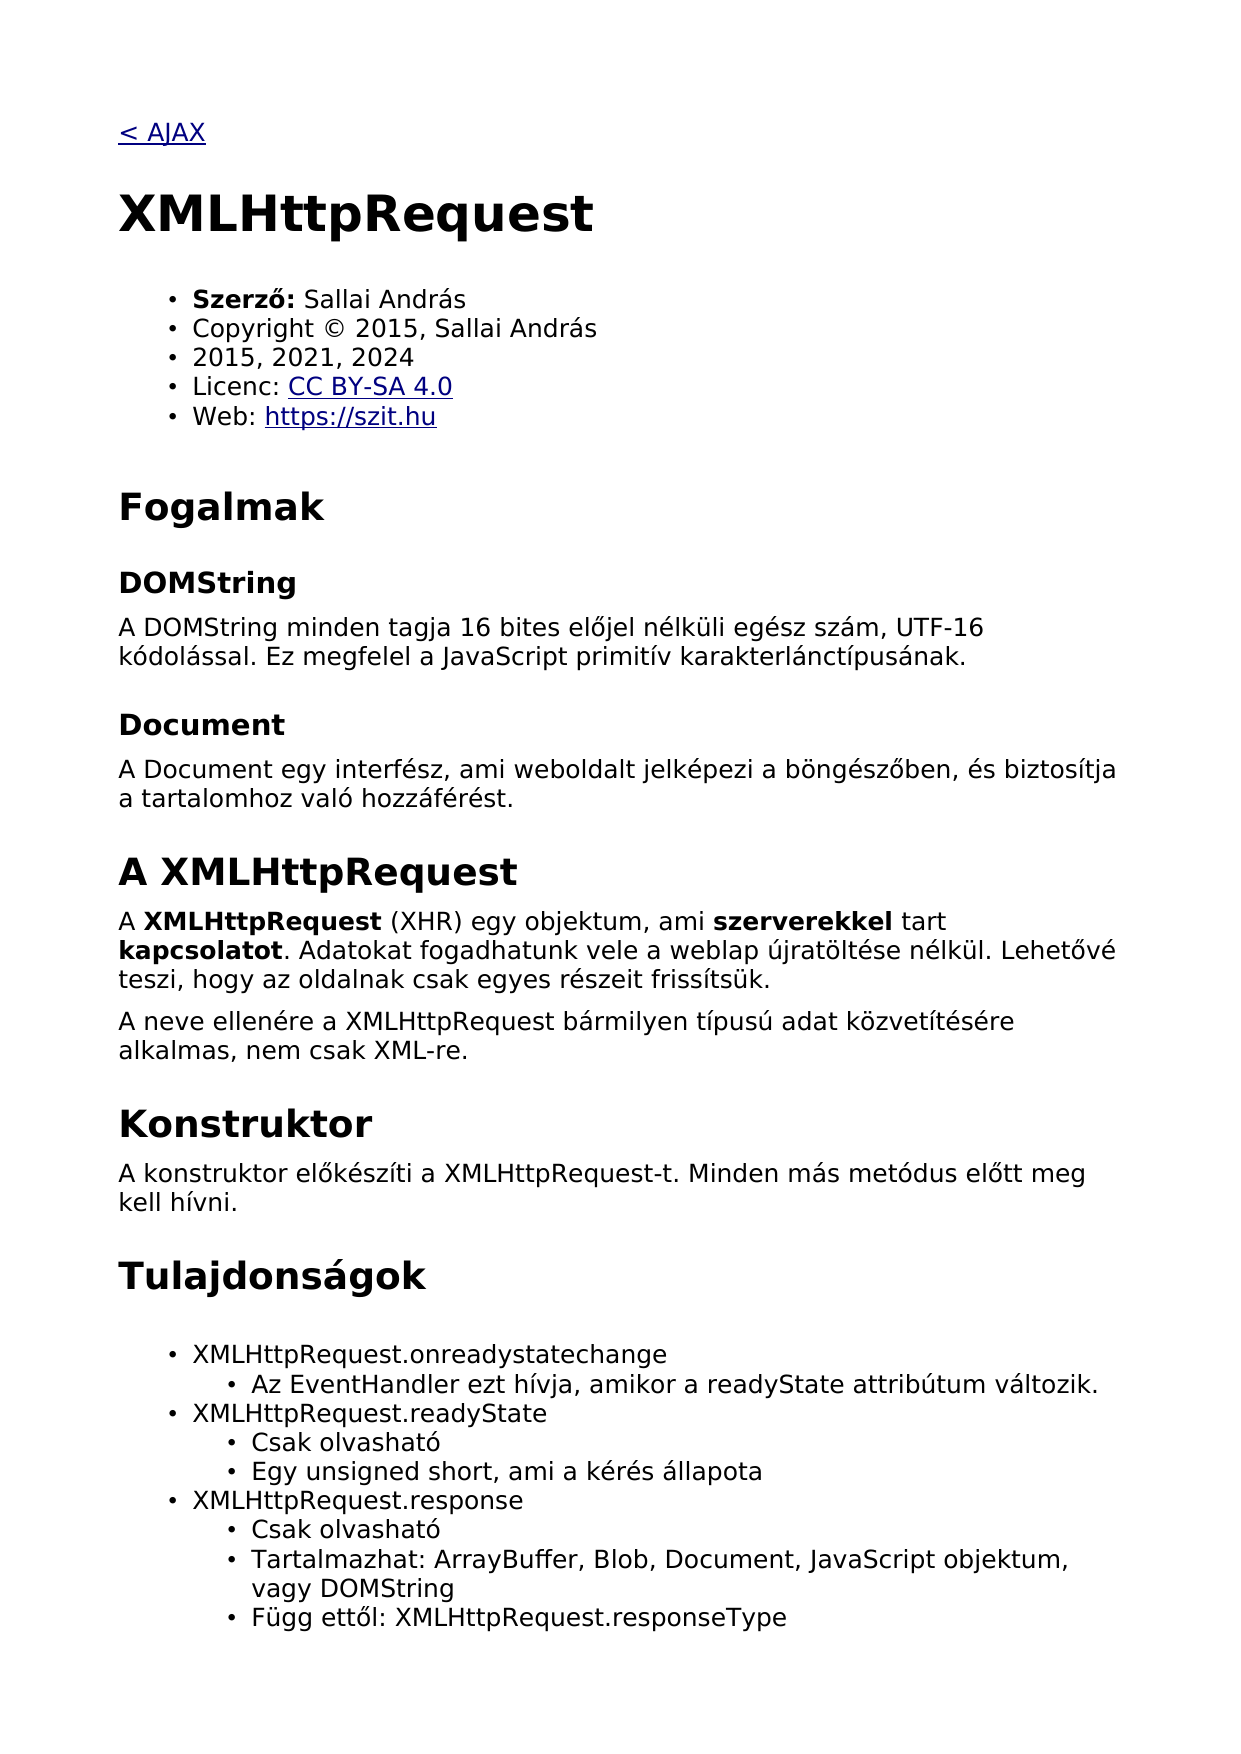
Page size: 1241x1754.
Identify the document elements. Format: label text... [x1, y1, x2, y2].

list Web: https://szit.hu [177, 402, 1122, 431]
text A konstruktor előkészíti a XMLHttpRequest-t. Minden más metódus előtt meg kell hívni. [118, 1159, 1122, 1217]
subtitle XMLHttpRequest [118, 185, 1122, 243]
list Csak olvasható [236, 1516, 1122, 1545]
list XMLHttpRequest.onreadystatechange [177, 1341, 1122, 1370]
list 2015, 2021, 2024 [177, 343, 1122, 372]
list Csak olvasható [236, 1428, 1122, 1457]
text A Document egy interfész, ami weboldalt jelképezi a böngészőben, és biztosítja a tartalomhoz való hozzáférést. [118, 755, 1122, 813]
list Tartalmazhat: ArrayBuffer, Blob, Document, JavaScript objektum, vagy DOMString [236, 1545, 1122, 1603]
text A XMLHttpRequest (XHR) egy objektum, ami szerverekkel tart kapcsolatot. Adatokat fogadhatunk vele a weblap újratöltése nélkül. Lehetővé teszi, hogy az oldalnak csak egyes részeit frissítsük. [118, 907, 1122, 995]
list Az EventHandler ezt hívja, amikor a readyState attribútum változik. [236, 1370, 1122, 1399]
text < AJAX [118, 118, 1122, 147]
text A neve ellenére a XMLHttpRequest bármilyen típusú adat közvetítésére alkalmas, nem csak XML-re. [118, 1007, 1122, 1066]
subtitle A XMLHttpRequest [118, 851, 1122, 895]
list XMLHttpRequest.readyState [177, 1399, 1122, 1428]
subtitle Fogalmak [118, 485, 1122, 529]
list Egy unsigned short, ami a kérés állapota [236, 1457, 1122, 1486]
subtitle Document [118, 709, 1122, 743]
list Copyright © 2015, Sallai András [177, 314, 1122, 343]
subtitle DOMString [118, 566, 1122, 600]
text A DOMString minden tagja 16 bites előjel nélküli egész szám, UTF-16 kódolással. Ez megfelel a JavaScript primitív karakterlánctípusának. [118, 613, 1122, 671]
list Licenc: CC BY-SA 4.0 [177, 372, 1122, 402]
list XMLHttpRequest.response [177, 1486, 1122, 1516]
list Szerző: Sallai András [177, 285, 1122, 314]
subtitle Tulajdonságok [118, 1255, 1122, 1299]
subtitle Konstruktor [118, 1103, 1122, 1147]
list Függ ettől: XMLHttpRequest.responseType [236, 1603, 1122, 1632]
